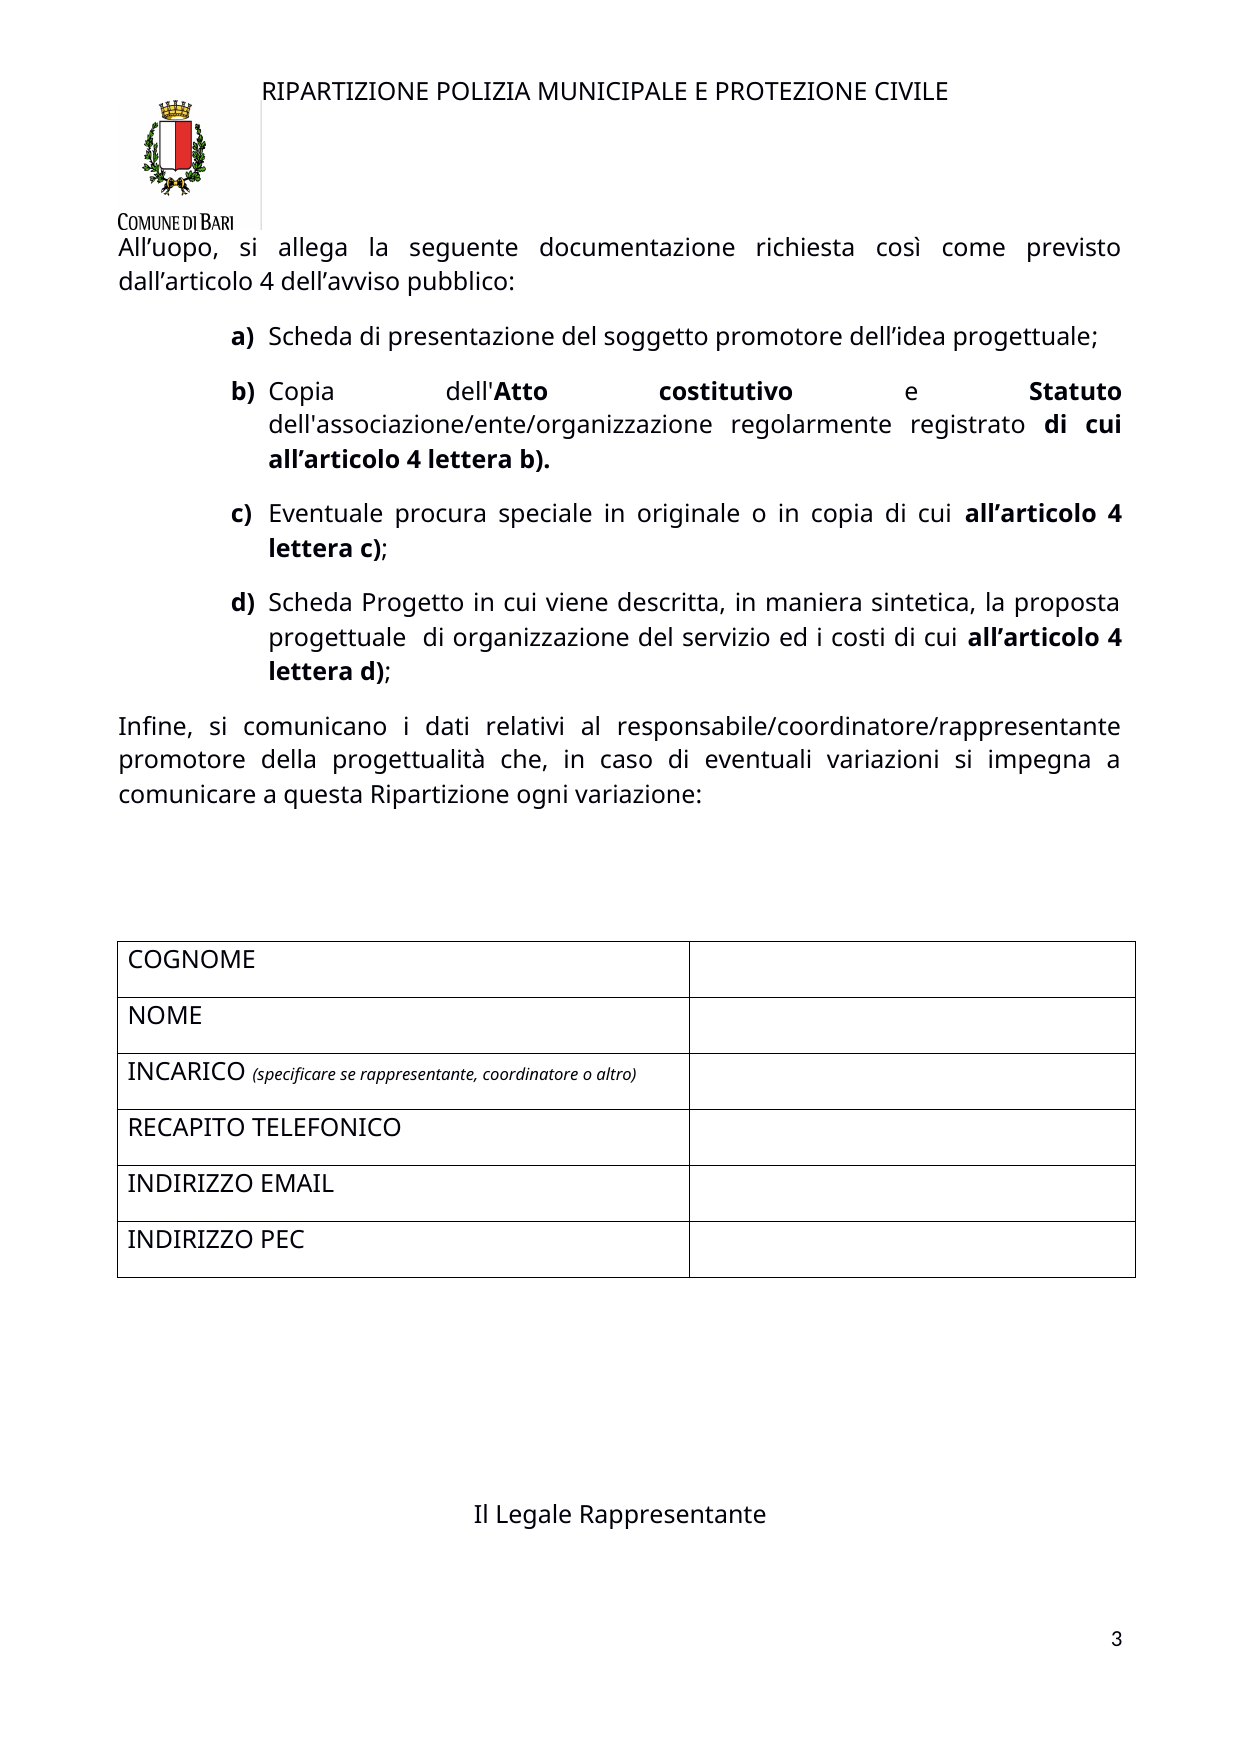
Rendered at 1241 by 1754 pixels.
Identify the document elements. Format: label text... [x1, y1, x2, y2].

text Infine, si comunicano i dati relativi al responsabile/coordinatore/rappresentante promotore della progettualità che, in caso di eventuali variazioni si impegna a comunicare a questa Ripartizione ogni variazione: [118, 708, 1122, 810]
list Copia dell'Atto costitutivo e Statuto dell'associazione/ente/organizzazione regolarmente registrato di cui all’articolo 4 lettera b). [231, 373, 1122, 475]
table_cell INDIRIZZO EMAIL [118, 1166, 689, 1221]
list Scheda Progetto in cui viene descritta, in maniera sintetica, la proposta progettuale di organizzazione del servizio ed i costi di cui all’articolo 4 lettera d); [231, 585, 1122, 687]
table_cell RECAPITO TELEFONICO [118, 1110, 689, 1165]
table_cell [690, 1054, 1135, 1109]
table_cell INDIRIZZO PEC [118, 1222, 689, 1277]
table_cell [690, 998, 1135, 1053]
list Scheda di presentazione del soggetto promotore dell’idea progettuale; [231, 318, 1122, 352]
table_cell INCARICO (specificare se rappresentante, coordinatore o altro) [118, 1054, 689, 1109]
text Il Legale Rappresentante [118, 1497, 1122, 1531]
table_cell NOME [118, 998, 689, 1053]
table_header COGNOME [118, 942, 689, 997]
text All’uopo, si allega la seguente documentazione richiesta così come previsto dall’articolo 4 dell’avviso pubblico: [118, 229, 1122, 297]
list Eventuale procura speciale in originale o in copia di cui all’articolo 4 lettera c); [231, 496, 1122, 564]
table_cell [690, 1166, 1135, 1221]
table_cell [690, 1222, 1135, 1277]
table_cell [690, 1110, 1135, 1165]
table_header [690, 942, 1135, 997]
